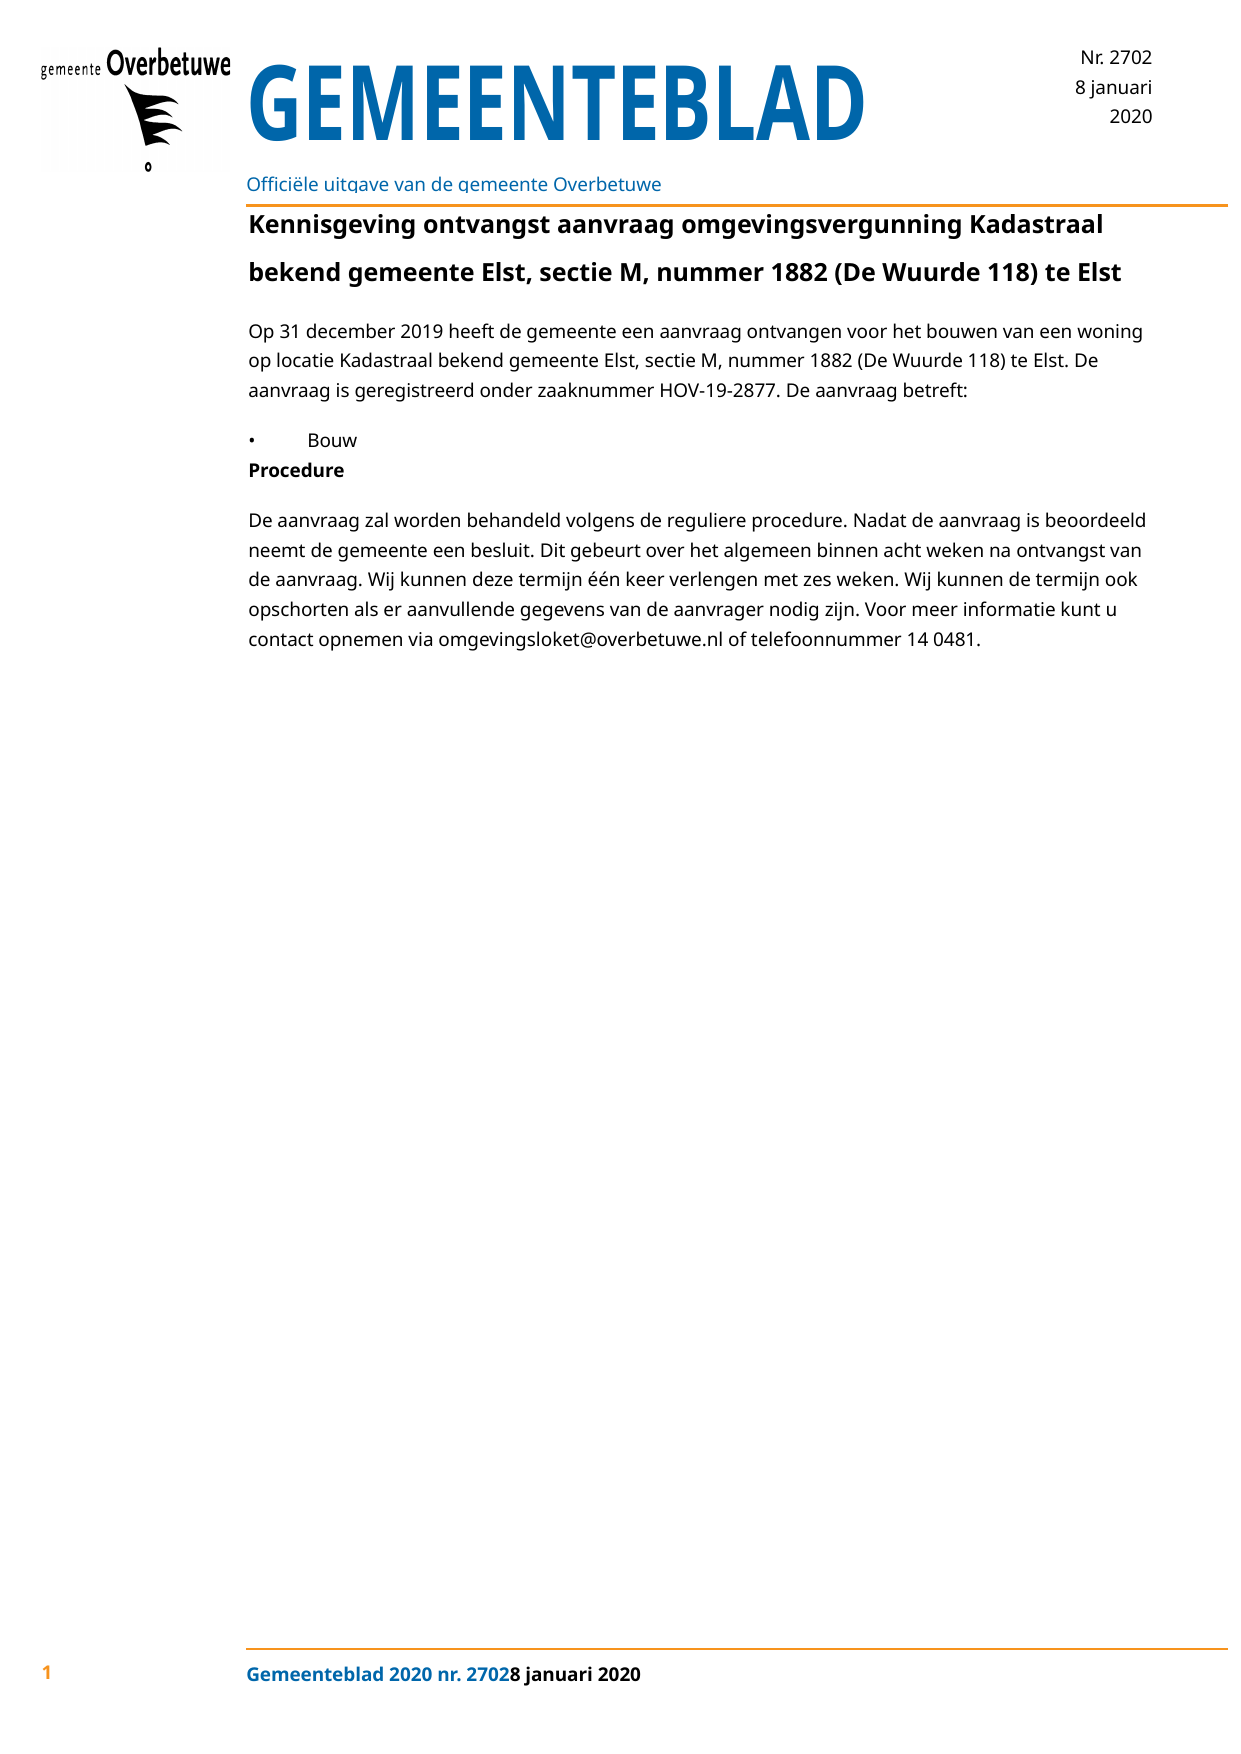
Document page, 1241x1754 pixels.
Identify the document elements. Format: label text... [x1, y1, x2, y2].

list Bouw [248, 427, 1152, 453]
text De aanvraag zal worden behandeld volgens de reguliere procedure. Nadat de aanvraag is beoordeeld neemt de gemeente een besluit. Dit gebeurt over het algemeen binnen acht weken na ontvangst van de aanvraag. Wij kunnen deze termijn één keer verlengen met zes weken. Wij kunnen de termijn ook opschorten als er aanvullende gegevens van de aanvrager nodig zijn. Voor meer informatie kunt u contact opnemen via omgevingsloket@overbetuwe.nl of telefoonnummer 14 0481. [248, 507, 1152, 652]
picture [41, 47, 231, 172]
text Procedure [248, 457, 1152, 483]
text Op 31 december 2019 heeft de gemeente een aanvraag ontvangen voor het bouwen van een woning op locatie Kadastraal bekend gemeente Elst, sectie M, nummer 1882 (De Wuurde 118) te Elst. De aanvraag is geregistreerd onder zaaknummer HOV-19-2877. De aanvraag betreft: [248, 318, 1152, 403]
text Kennisgeving ontvangst aanvraag omgevingsvergunning Kadastraal bekend gemeente Elst, sectie M, nummer 1882 (De Wuurde 118) te Elst [248, 207, 1152, 288]
